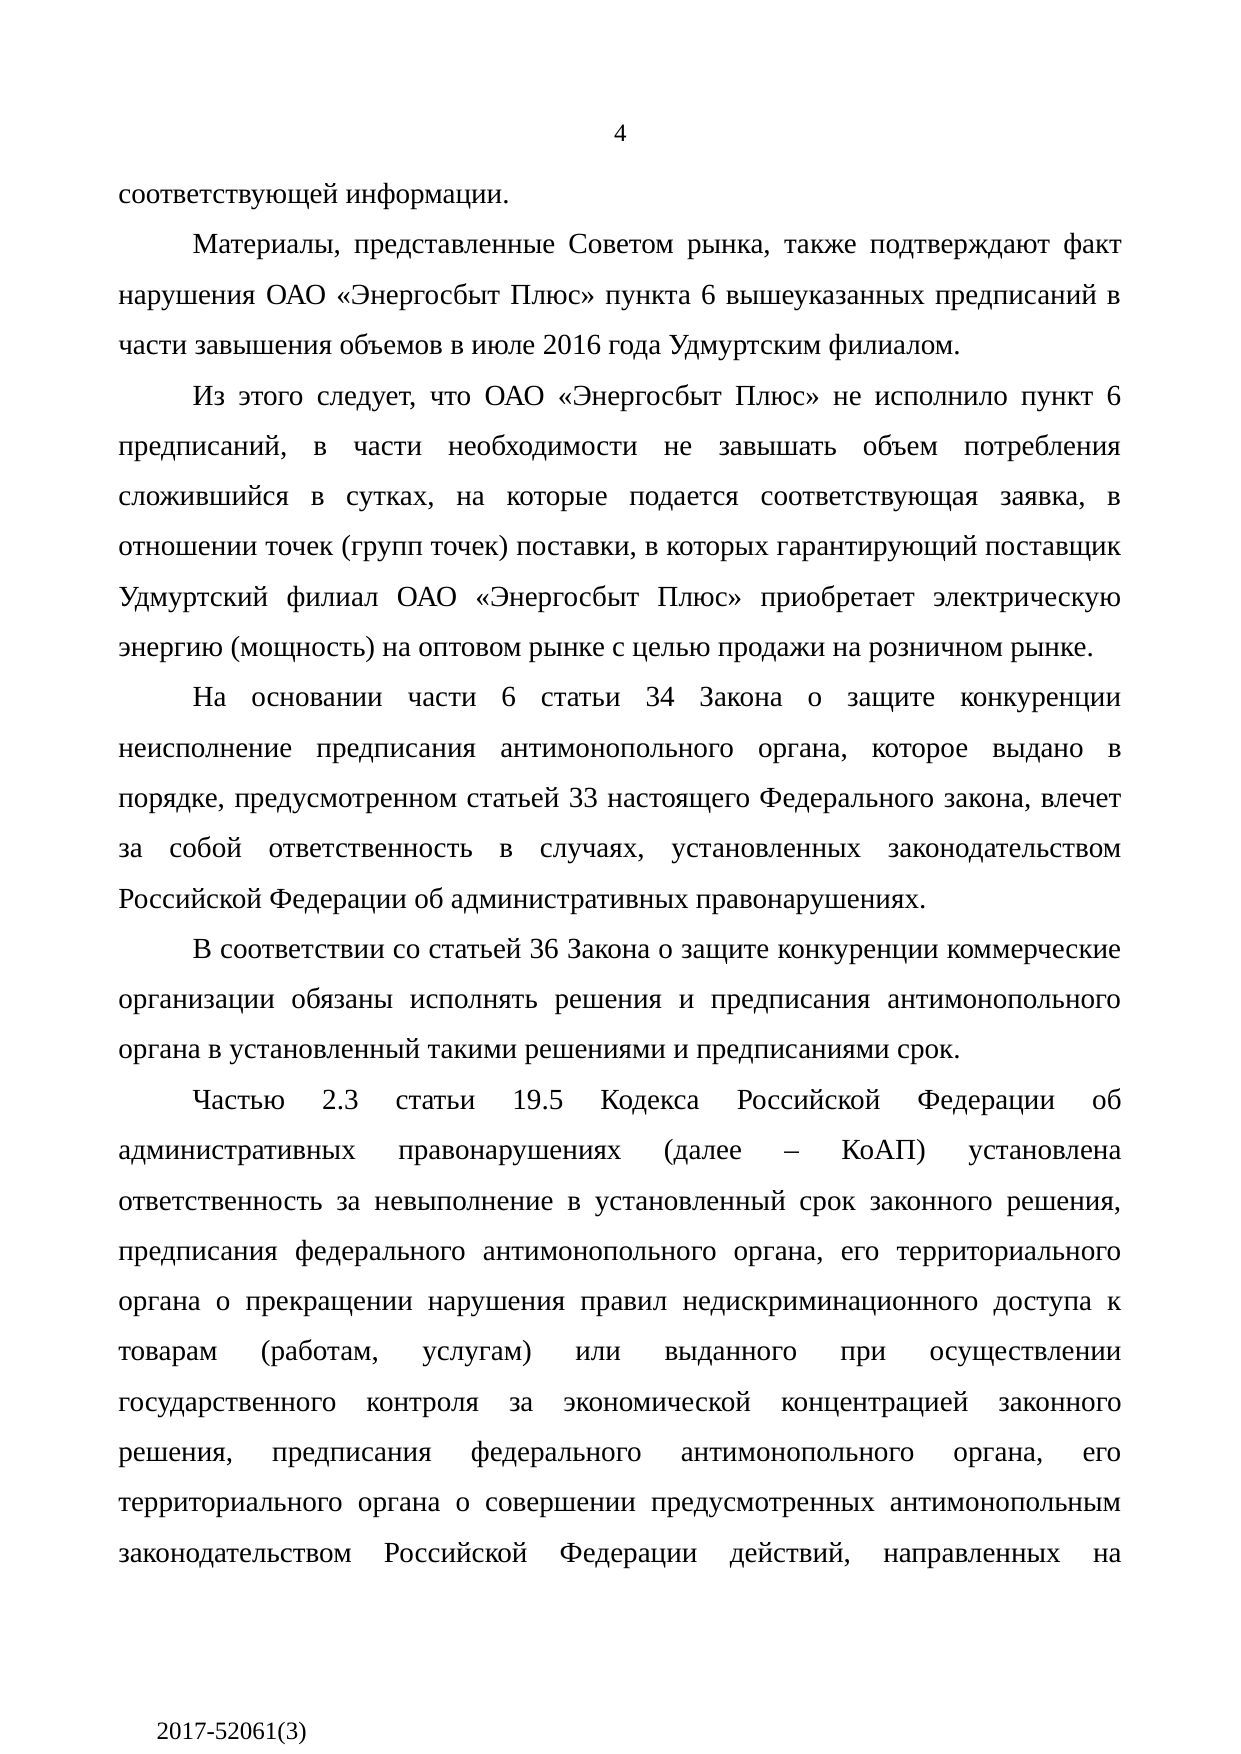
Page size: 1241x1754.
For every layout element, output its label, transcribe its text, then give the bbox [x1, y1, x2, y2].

text В соответствии со статьей 36 Закона о защите конкуренции коммерческие организации обязаны исполнять решения и предписания антимонопольного органа в установленный такими решениями и предписаниями срок. [118, 931, 1122, 1065]
text Из этого следует, что ОАО «Энергосбыт Плюс» не исполнило пункт 6 предписаний, в части необходимости не завышать объем потребления сложившийся в сутках, на которые подается соответствующая заявка, в отношении точек (групп точек) поставки, в которых гарантирующий поставщик Удмуртский филиал ОАО «Энергосбыт Плюс» приобретает электрическую энергию (мощность) на оптовом рынке с целью продажи на розничном рынке. [118, 378, 1122, 663]
text соответствующей информации. [118, 176, 1122, 210]
text Материалы, представленные Советом рынка, также подтверждают факт нарушения ОАО «Энергосбыт Плюс» пункта 6 вышеуказанных предписаний в части завышения объемов в июле 2016 года Удмуртским филиалом. [118, 227, 1122, 361]
text Частью 2.3 статьи 19.5 Кодекса Российской Федерации об административных правонарушениях (далее – КоАП) установлена ответственность за невыполнение в установленный срок законного решения, предписания федерального антимонопольного органа, его территориального органа о прекращении нарушения правил недискриминационного доступа к товарам (работам, услугам) или выданного при осуществлении государственного контроля за экономической концентрацией законного решения, предписания федерального антимонопольного органа, его территориального органа о совершении предусмотренных антимонопольным законодательством Российской Федерации действий, направленных на [118, 1082, 1122, 1568]
text На основании части 6 статьи 34 Закона о защите конкуренции неисполнение предписания антимонопольного органа, которое выдано в порядке, предусмотренном статьей 33 настоящего Федерального закона, влечет за собой ответственность в случаях, установленных законодательством Российской Федерации об административных правонарушениях. [118, 679, 1122, 914]
